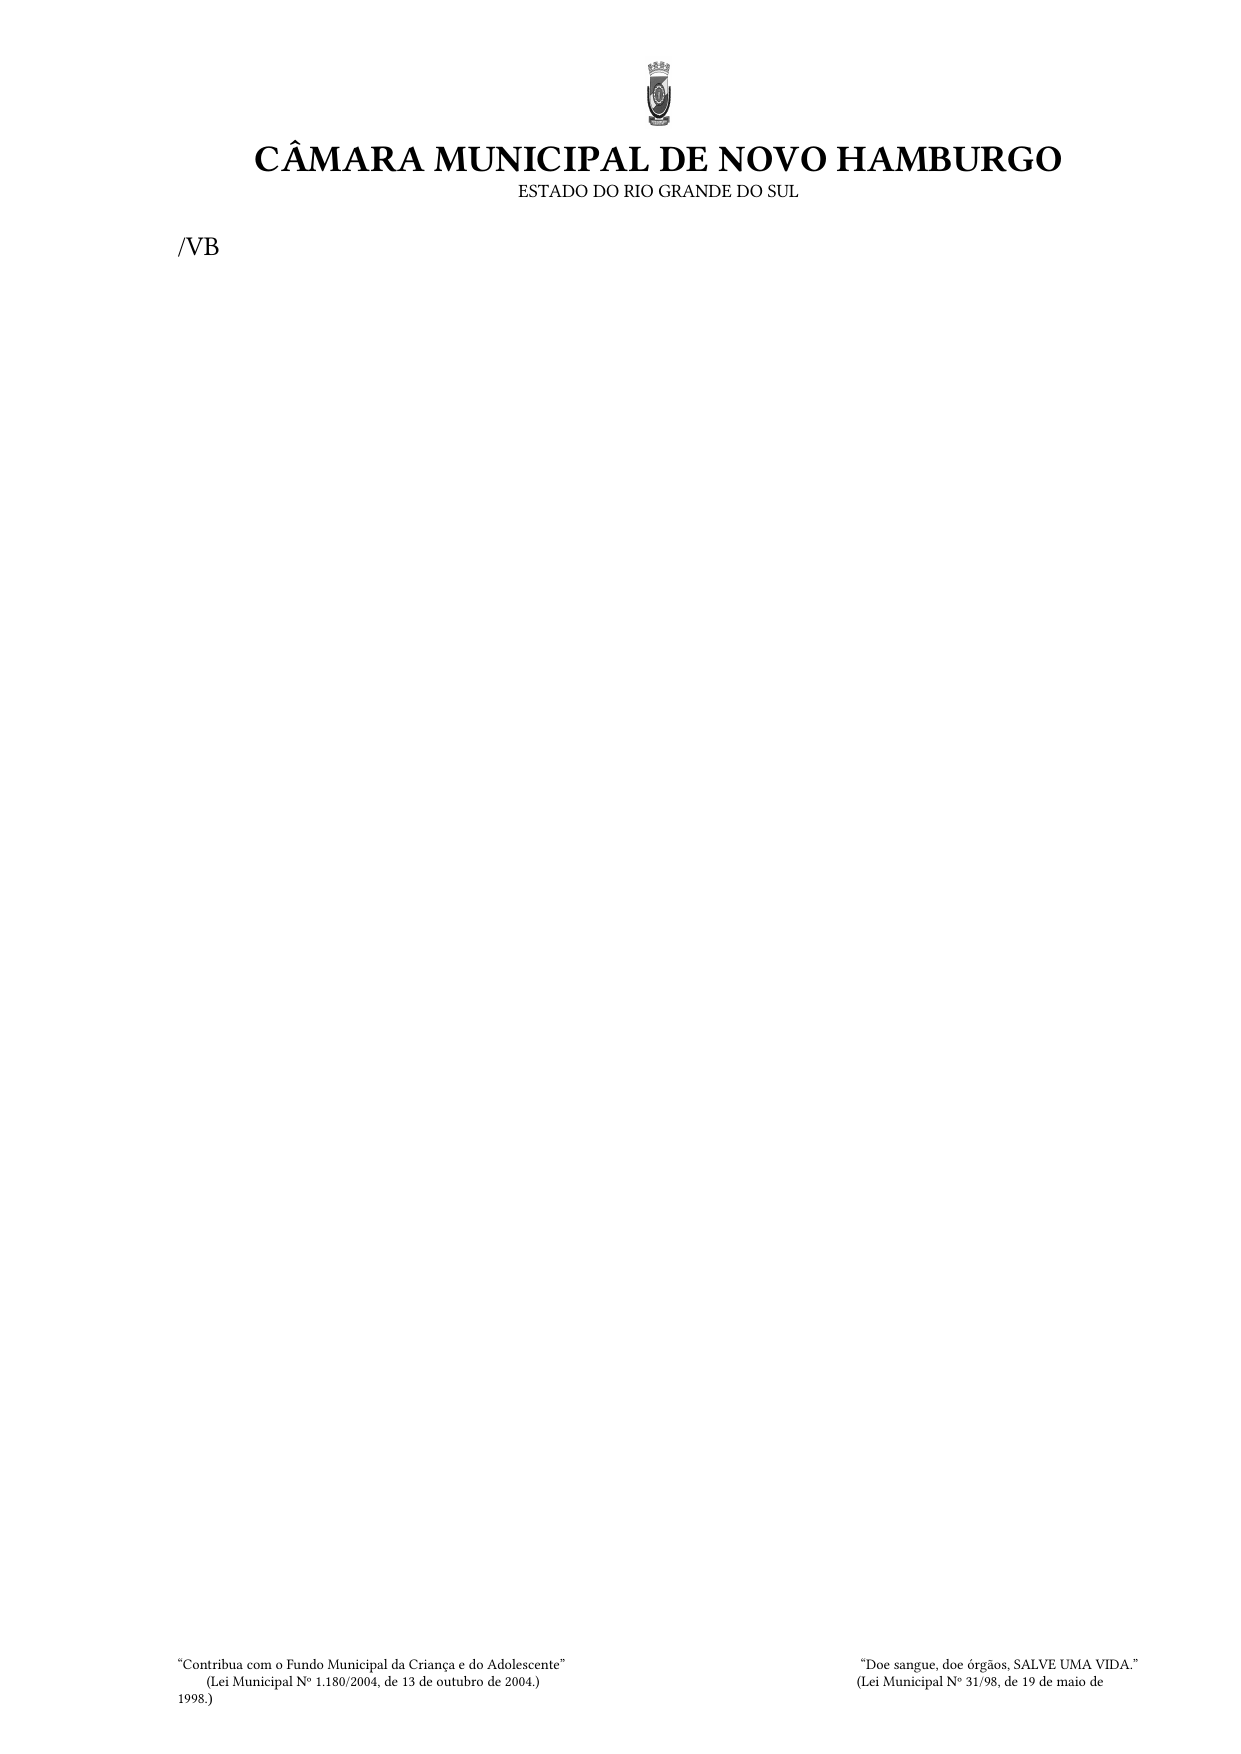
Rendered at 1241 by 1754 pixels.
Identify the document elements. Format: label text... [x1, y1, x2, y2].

text /VB [177, 231, 1140, 262]
